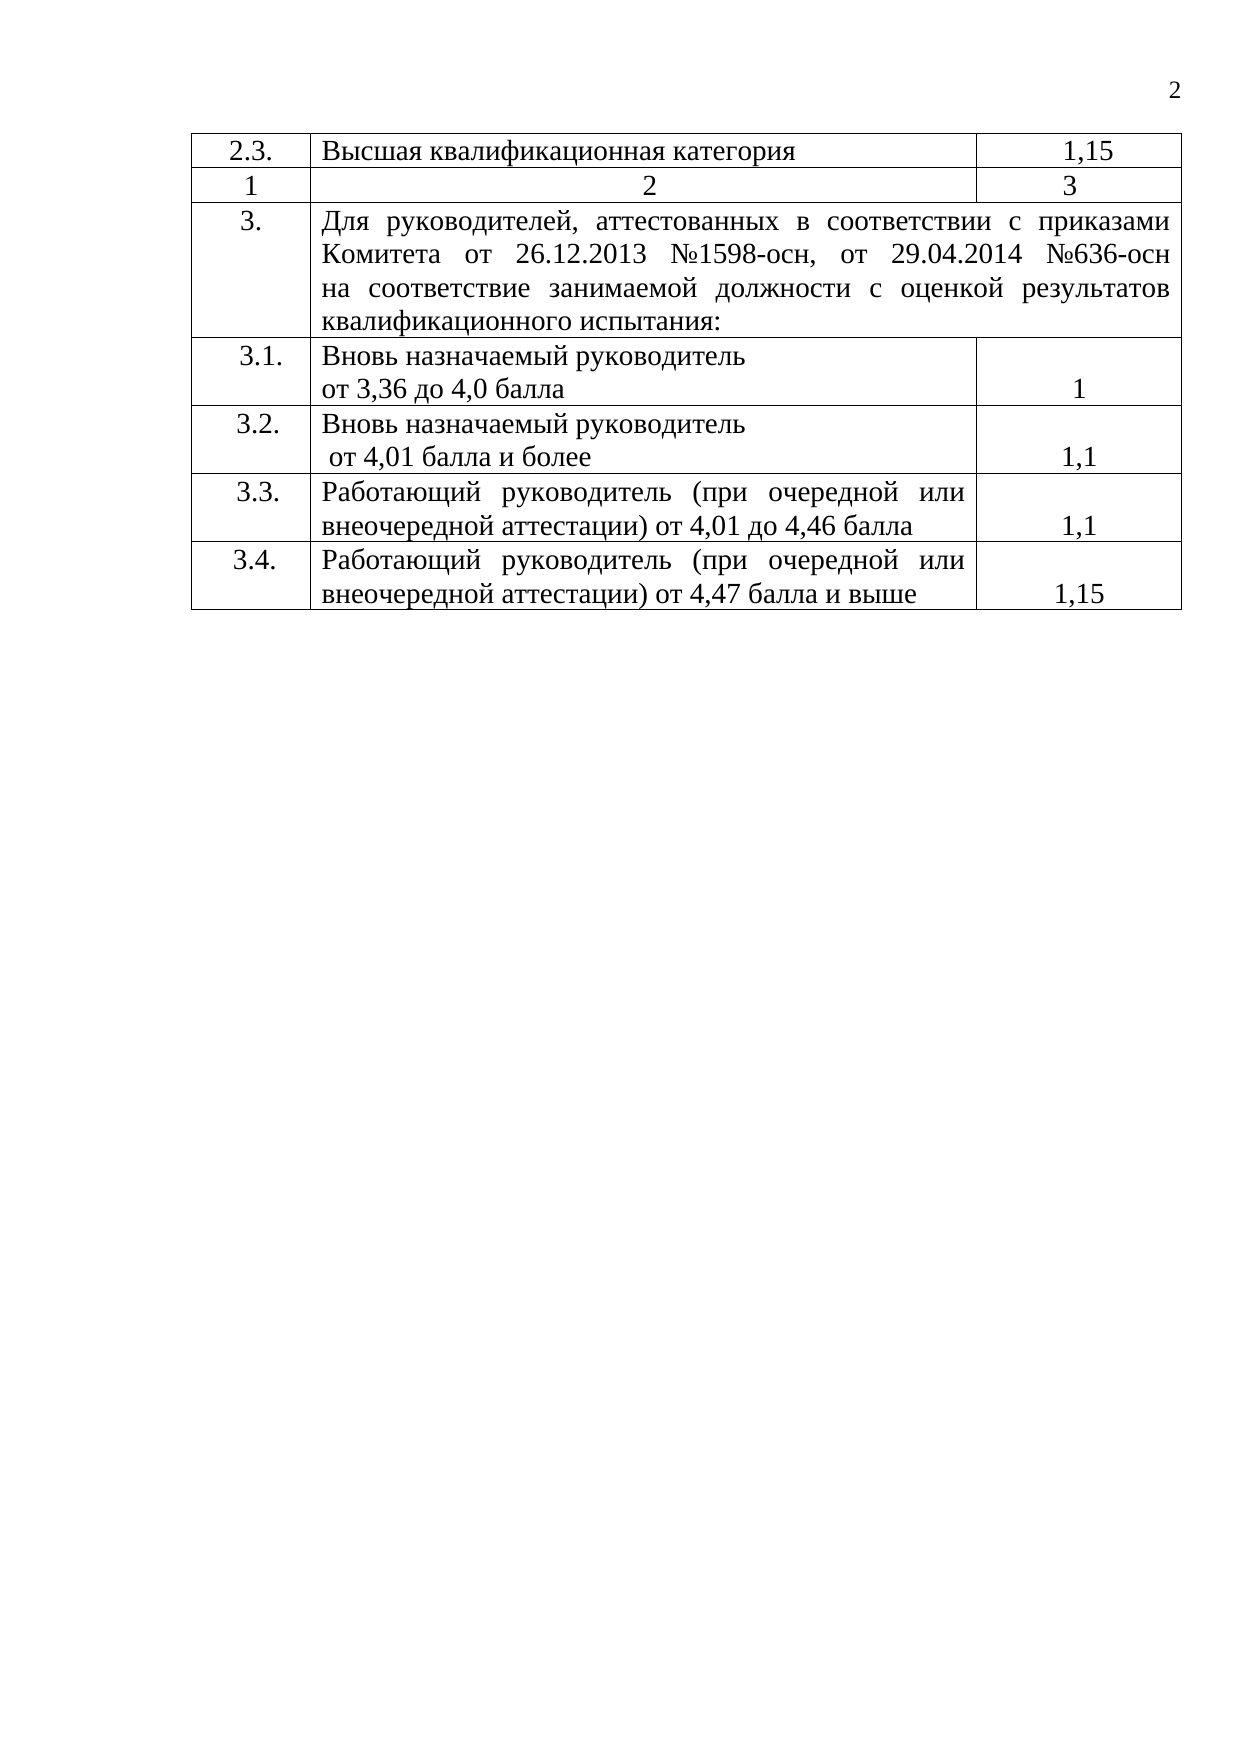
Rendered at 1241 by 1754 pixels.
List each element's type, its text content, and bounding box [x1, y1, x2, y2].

table_cell Работающий руководитель (при очередной или внеочередной аттестации) от 4,47 балла и выше [311, 542, 976, 609]
table_cell Высшая квалификационная категория [311, 134, 976, 167]
table_cell Работающий руководитель (при очередной или внеочередной аттестации) от 4,01 до 4,46 балла [311, 474, 976, 541]
table_cell 1,1 [977, 474, 1181, 541]
table_cell 3 [977, 168, 1181, 202]
table_cell 2 [311, 168, 976, 202]
table_cell 1,15 [977, 134, 1181, 167]
table_cell 2.3. [192, 134, 310, 167]
table_cell Для руководителей, аттестованных в соответствии с приказами Комитета от 26.12.2013 №1598-осн, от 29.04.2014 №636-осн на соответствие занимаемой должности с оценкой результатов квалификационного испытания: [311, 203, 1181, 337]
table_cell 3. [192, 203, 310, 337]
table_cell Вновь назначаемый руководитель от 4,01 балла и более [311, 406, 976, 473]
table_cell 1,15 [977, 542, 1181, 609]
table_cell 1 [192, 168, 310, 202]
table_cell 1,1 [977, 406, 1181, 473]
table_cell 3.3. [192, 474, 310, 541]
table_cell Вновь назначаемый руководитель от 3,36 до 4,0 балла [311, 338, 976, 405]
table_cell 3.1. [192, 338, 310, 405]
table_cell 3.2. [192, 406, 310, 473]
table_cell 1 [977, 338, 1181, 405]
table_cell 3.4. [192, 542, 310, 609]
